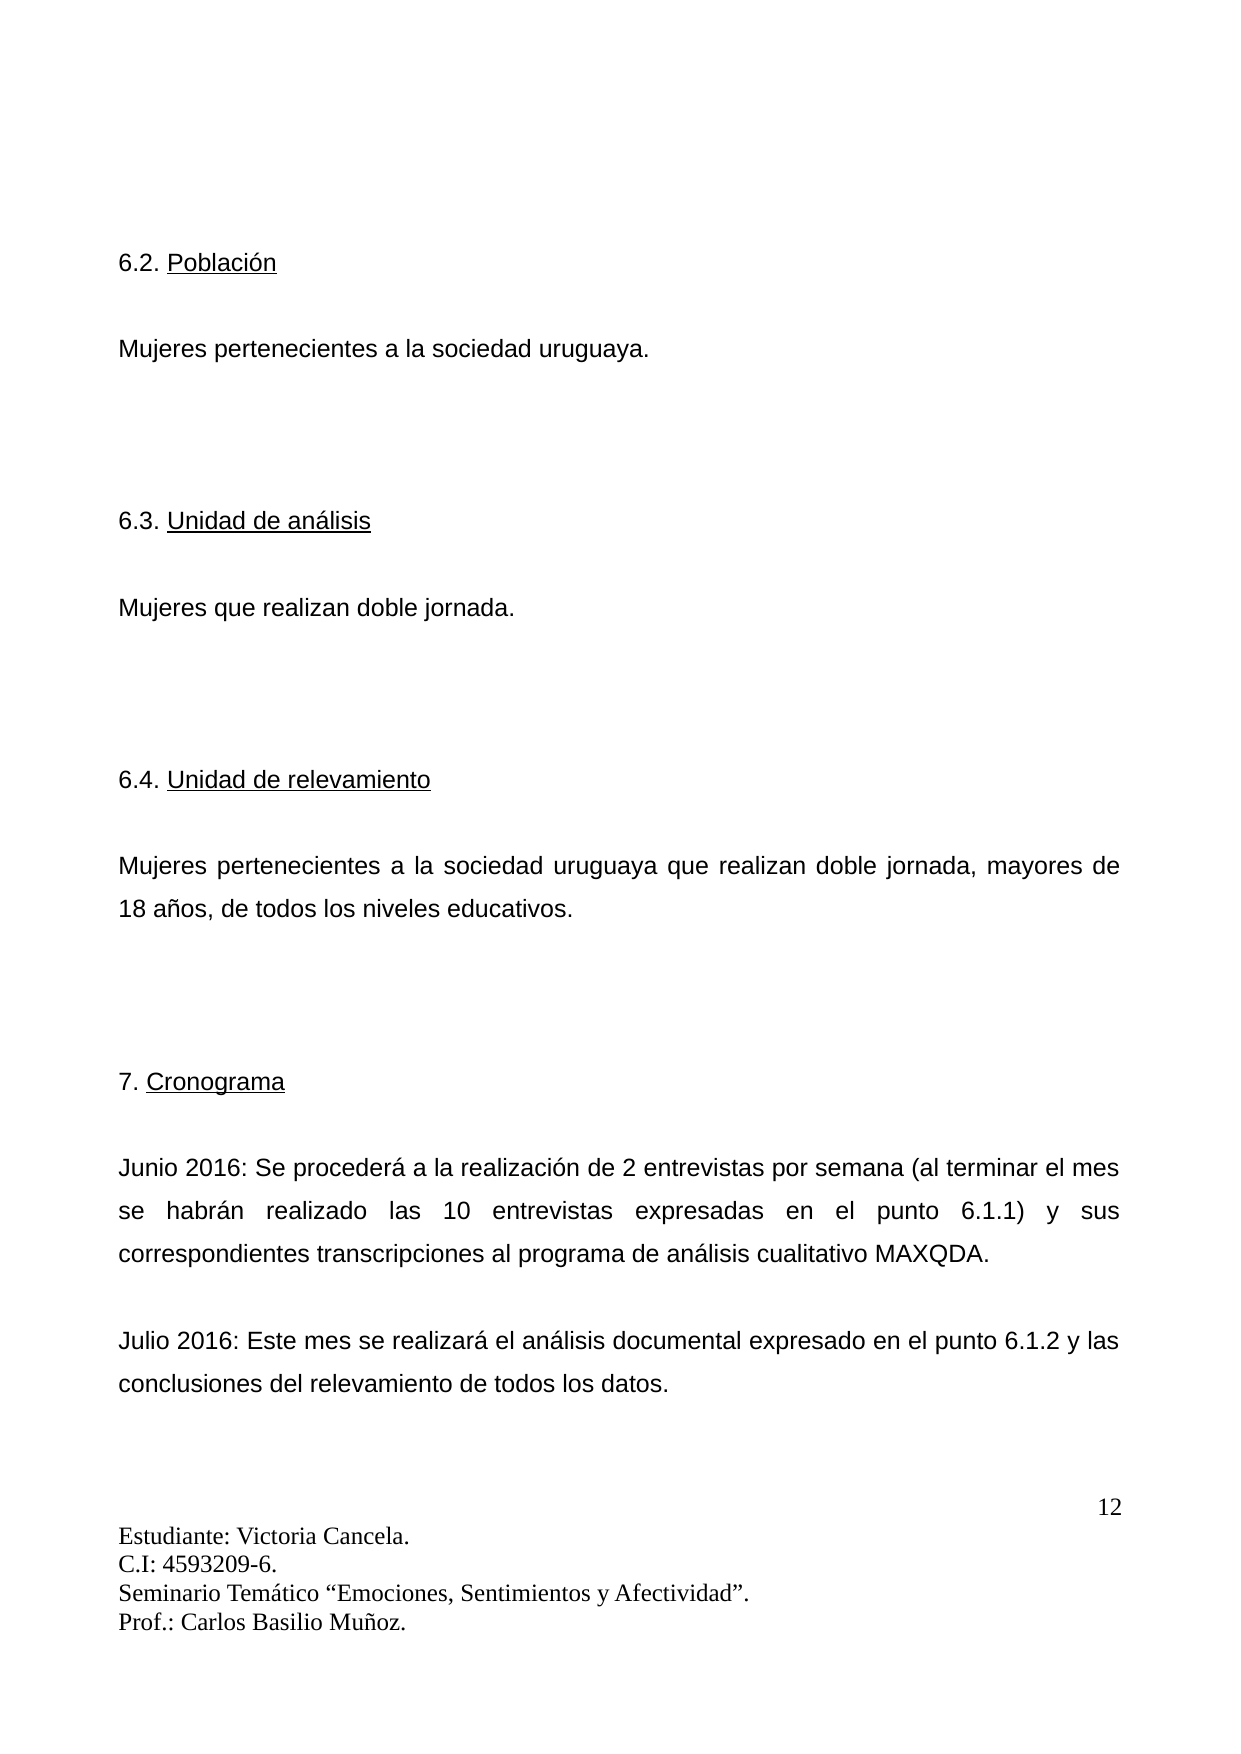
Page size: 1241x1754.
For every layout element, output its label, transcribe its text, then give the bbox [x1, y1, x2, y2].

text Mujeres pertenecientes a la sociedad uruguaya que realizan doble jornada, mayores de 18 años, de todos los niveles educativos. [118, 851, 1122, 923]
text Junio 2016: Se procederá a la realización de 2 entrevistas por semana (al terminar el mes se habrán realizado las 10 entrevistas expresadas en el punto 6.1.1) y sus correspondientes transcripciones al programa de análisis cualitativo MAXQDA. [118, 1153, 1122, 1268]
text Julio 2016: Este mes se realizará el análisis documental expresado en el punto 6.1.2 y las conclusiones del relevamiento de todos los datos. [118, 1326, 1122, 1397]
text 6.3. Unidad de análisis [118, 506, 1122, 535]
text 7. Cronograma [118, 1067, 1122, 1096]
text Mujeres que realizan doble jornada. [118, 592, 1122, 621]
text 6.2. Población [118, 247, 1122, 276]
text Mujeres pertenecientes a la sociedad uruguaya. [118, 334, 1122, 362]
text 6.4. Unidad de relevamiento [118, 765, 1122, 794]
